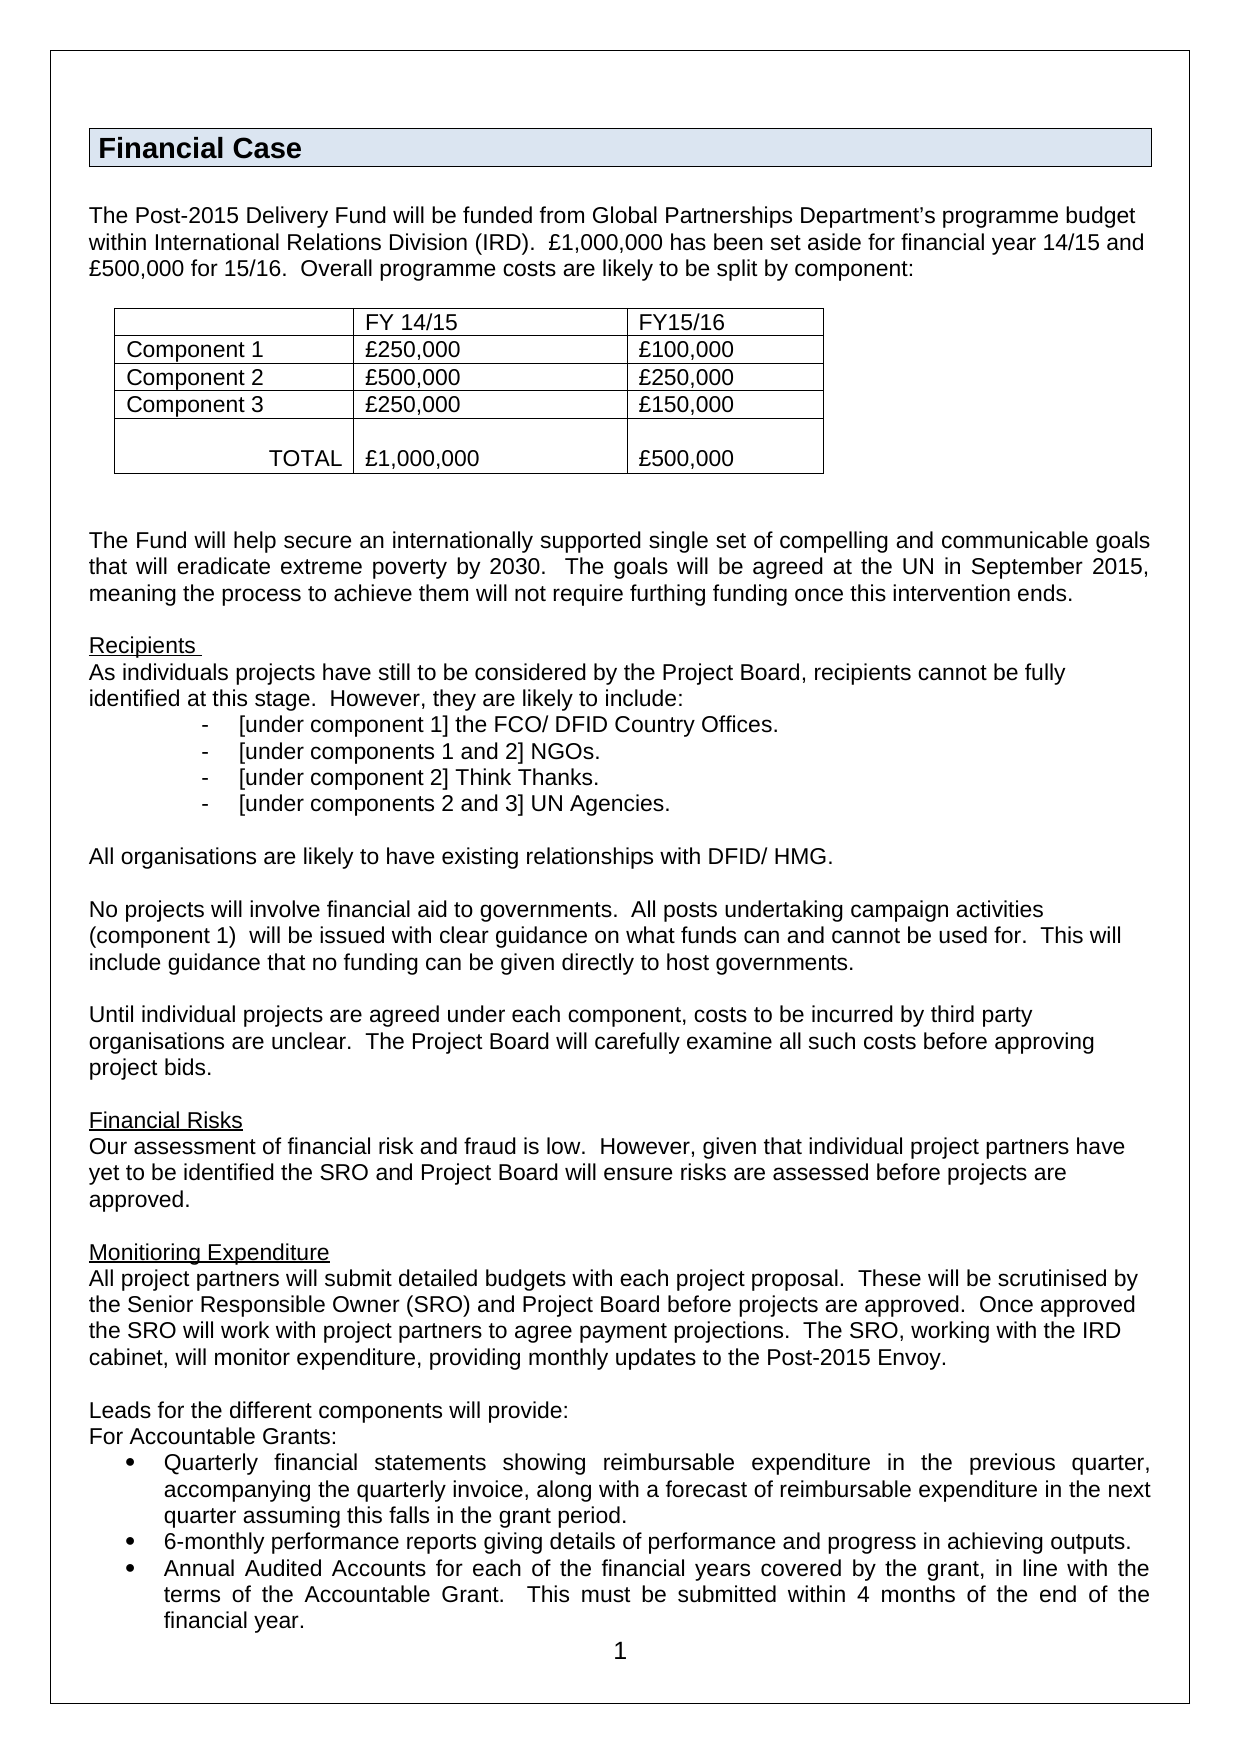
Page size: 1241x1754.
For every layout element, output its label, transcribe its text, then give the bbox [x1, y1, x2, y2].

table_cell Component 1 [115, 336, 353, 363]
text All organisations are likely to have existing relationships with DFID/ HMG. [89, 843, 1152, 869]
text The Post-2015 Delivery Fund will be funded from Global Partnerships Department’s programme budget within International Relations Division (IRD). £1,000,000 has been set aside for financial year 14/15 and £500,000 for 15/16. Overall programme costs are likely to be split by component: [89, 202, 1152, 281]
table_cell TOTAL [115, 419, 353, 473]
table_cell £500,000 [354, 364, 627, 390]
table_cell £1,000,000 [354, 419, 627, 473]
table_cell £250,000 [628, 364, 823, 390]
table_header FY15/16 [628, 309, 823, 335]
table_cell Component 2 [115, 364, 353, 390]
text The Fund will help secure an internationally supported single set of compelling and communicable goals that will eradicate extreme poverty by 2030. The goals will be agreed at the UN in September 2015, meaning the process to achieve them will not require furthing funding once this intervention ends. [89, 527, 1152, 606]
text Monitioring Expenditure [89, 1238, 1152, 1265]
text Recipients [89, 632, 1152, 659]
text No projects will involve financial aid to governments. All posts undertaking campaign activities (component 1) will be issued with clear guidance on what funds can and cannot be used for. This will include guidance that no funding can be given directly to host governments. [89, 896, 1152, 975]
table_header FY 14/15 [354, 309, 627, 335]
text Leads for the different components will provide: [89, 1397, 1152, 1423]
list [under component 1] the FCO/ DFID Country Offices. [201, 711, 1152, 738]
table_cell £100,000 [628, 336, 823, 363]
list [under components 1 and 2] NGOs. [201, 738, 1152, 764]
table_cell £150,000 [628, 391, 823, 417]
table_cell Component 3 [115, 391, 353, 417]
table_header [115, 309, 353, 335]
text As individuals projects have still to be considered by the Project Board, recipients cannot be fully identified at this stage. However, they are likely to include: [89, 659, 1152, 711]
subtitle Financial Case [90, 129, 1151, 166]
text For Accountable Grants: [89, 1423, 1152, 1449]
list 6-monthly performance reports giving details of performance and progress in achieving outputs. [126, 1528, 1152, 1555]
list Quarterly financial statements showing reimbursable expenditure in the previous quarter, accompanying the quarterly invoice, along with a forecast of reimbursable expenditure in the next quarter assuming this falls in the grant period. [126, 1449, 1152, 1528]
text Our assessment of financial risk and fraud is low. However, given that individual project partners have yet to be identified the SRO and Project Board will ensure risks are assessed before projects are approved. [89, 1133, 1152, 1212]
table_cell £500,000 [628, 419, 823, 473]
table_cell £250,000 [354, 391, 627, 417]
list [under components 2 and 3] UN Agencies. [201, 790, 1152, 817]
text Financial Risks [89, 1107, 1152, 1133]
text Until individual projects are agreed under each component, costs to be incurred by third party organisations are unclear. The Project Board will carefully examine all such costs before approving project bids. [89, 1001, 1152, 1080]
list [under component 2] Think Thanks. [201, 764, 1152, 790]
list Annual Audited Accounts for each of the financial years covered by the grant, in line with the terms of the Accountable Grant. This must be submitted within 4 months of the end of the financial year. [126, 1555, 1152, 1634]
table_cell £250,000 [354, 336, 627, 363]
text All project partners will submit detailed budgets with each project proposal. These will be scrutinised by the Senior Responsible Owner (SRO) and Project Board before projects are approved. Once approved the SRO will work with project partners to agree payment projections. The SRO, working with the IRD cabinet, will monitor expenditure, providing monthly updates to the Post-2015 Envoy. [89, 1265, 1152, 1370]
